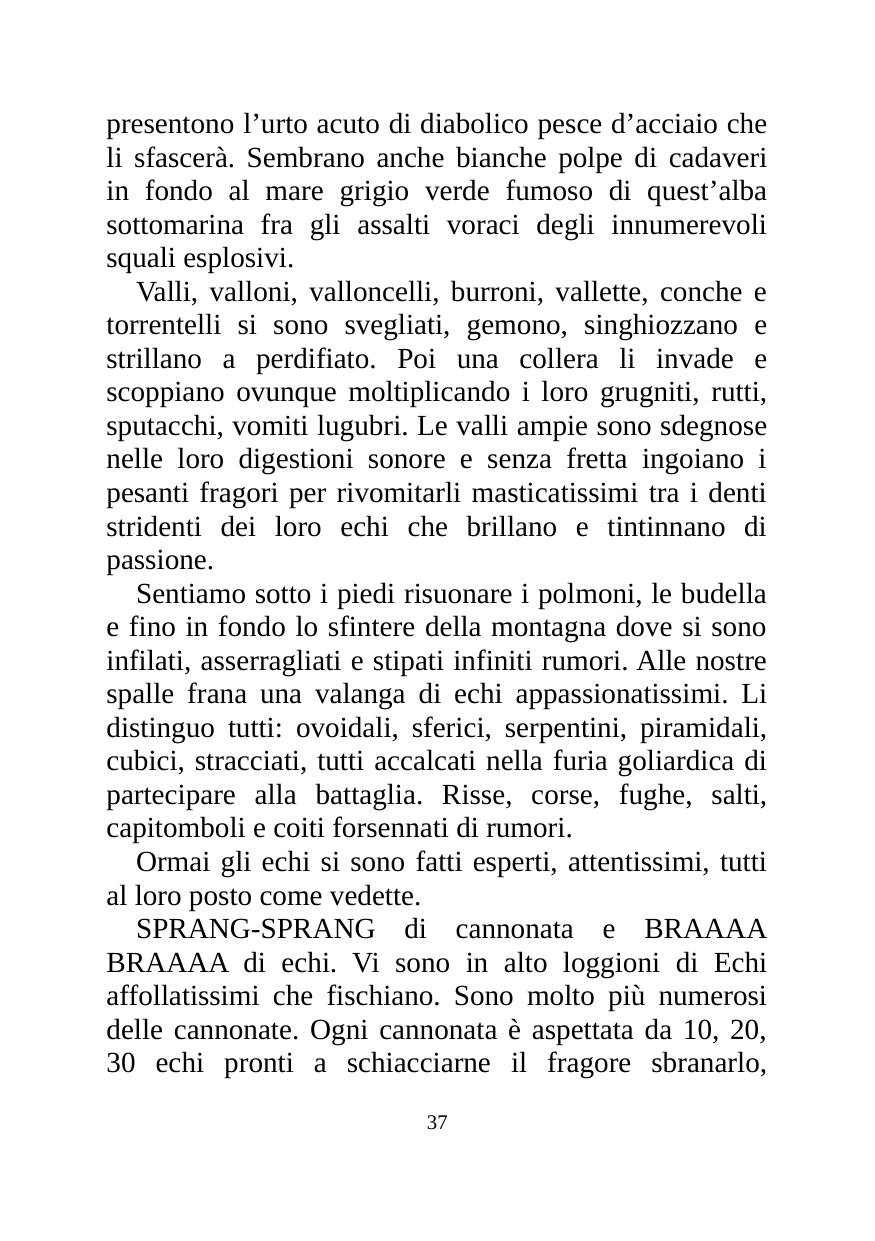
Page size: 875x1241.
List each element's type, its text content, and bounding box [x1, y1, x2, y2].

text Sentiamo sotto i piedi risuonare i polmoni, le budella e fino in fondo lo sfintere della montagna dove si sono infilati, asserragliati e stipati infiniti rumori. Alle nostre spalle frana una valanga di echi appassionatissimi. Li distinguo tutti: ovoidali, sferici, serpentini, piramidali, cubici, stracciati, tutti accalcati nella furia goliardica di partecipare alla battaglia. Risse, corse, fughe, salti, capitomboli e coiti forsennati di rumori. [106, 576, 768, 844]
text Valli, valloni, valloncelli, burroni, vallette, conche e torrentelli si sono svegliati, gemono, singhiozzano e strillano a perdifiato. Poi una collera li invade e scoppiano ovunque moltiplicando i loro grugniti, rutti, sputacchi, vomiti lugubri. Le valli ampie sono sdegnose nelle loro digestioni sonore e senza fretta ingoiano i pesanti fragori per rivomitarli masticatissimi tra i denti stridenti dei loro echi che brillano e tintinnano di passione. [106, 274, 768, 576]
text presentono l’urto acuto di diabolico pesce d’acciaio che li sfascerà. Sembrano anche bianche polpe di cadaveri in fondo al mare grigio verde fumoso di quest’alba sottomarina fra gli assalti voraci degli innumerevoli squali esplosivi. [106, 106, 768, 274]
text Ormai gli echi si sono fatti esperti, attentissimi, tutti al loro posto come vedette. [106, 844, 768, 911]
text SPRANG-SPRANG di cannonata e BRAAAA BRAAAA di echi. Vi sono in alto loggioni di Echi affollatissimi che fischiano. Sono molto più numerosi delle cannonate. Ogni cannonata è aspettata da 10, 20, 30 echi pronti a schiacciarne il fragore sbranarlo, [106, 911, 768, 1079]
